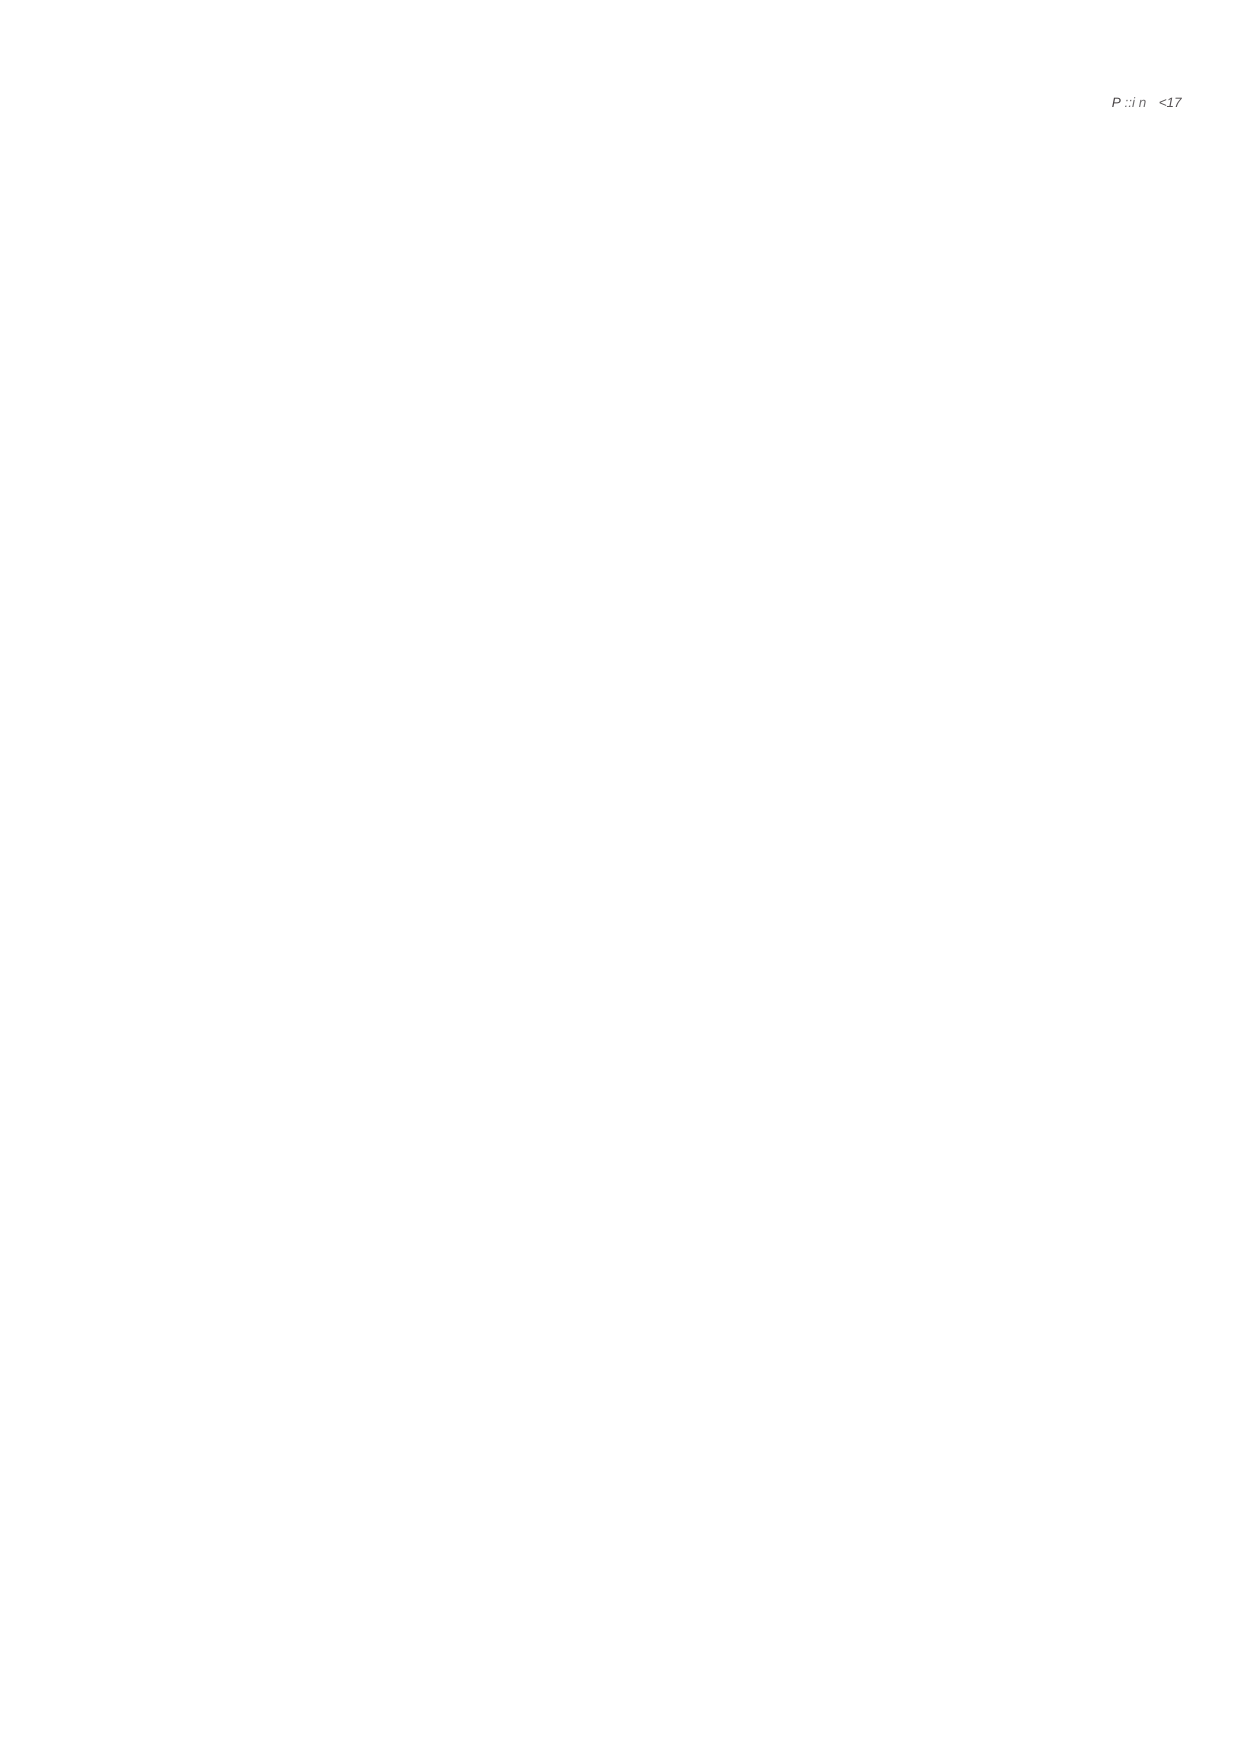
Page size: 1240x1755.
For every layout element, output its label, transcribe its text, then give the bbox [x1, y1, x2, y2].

text P ::i n <17 [46, 94, 1183, 110]
